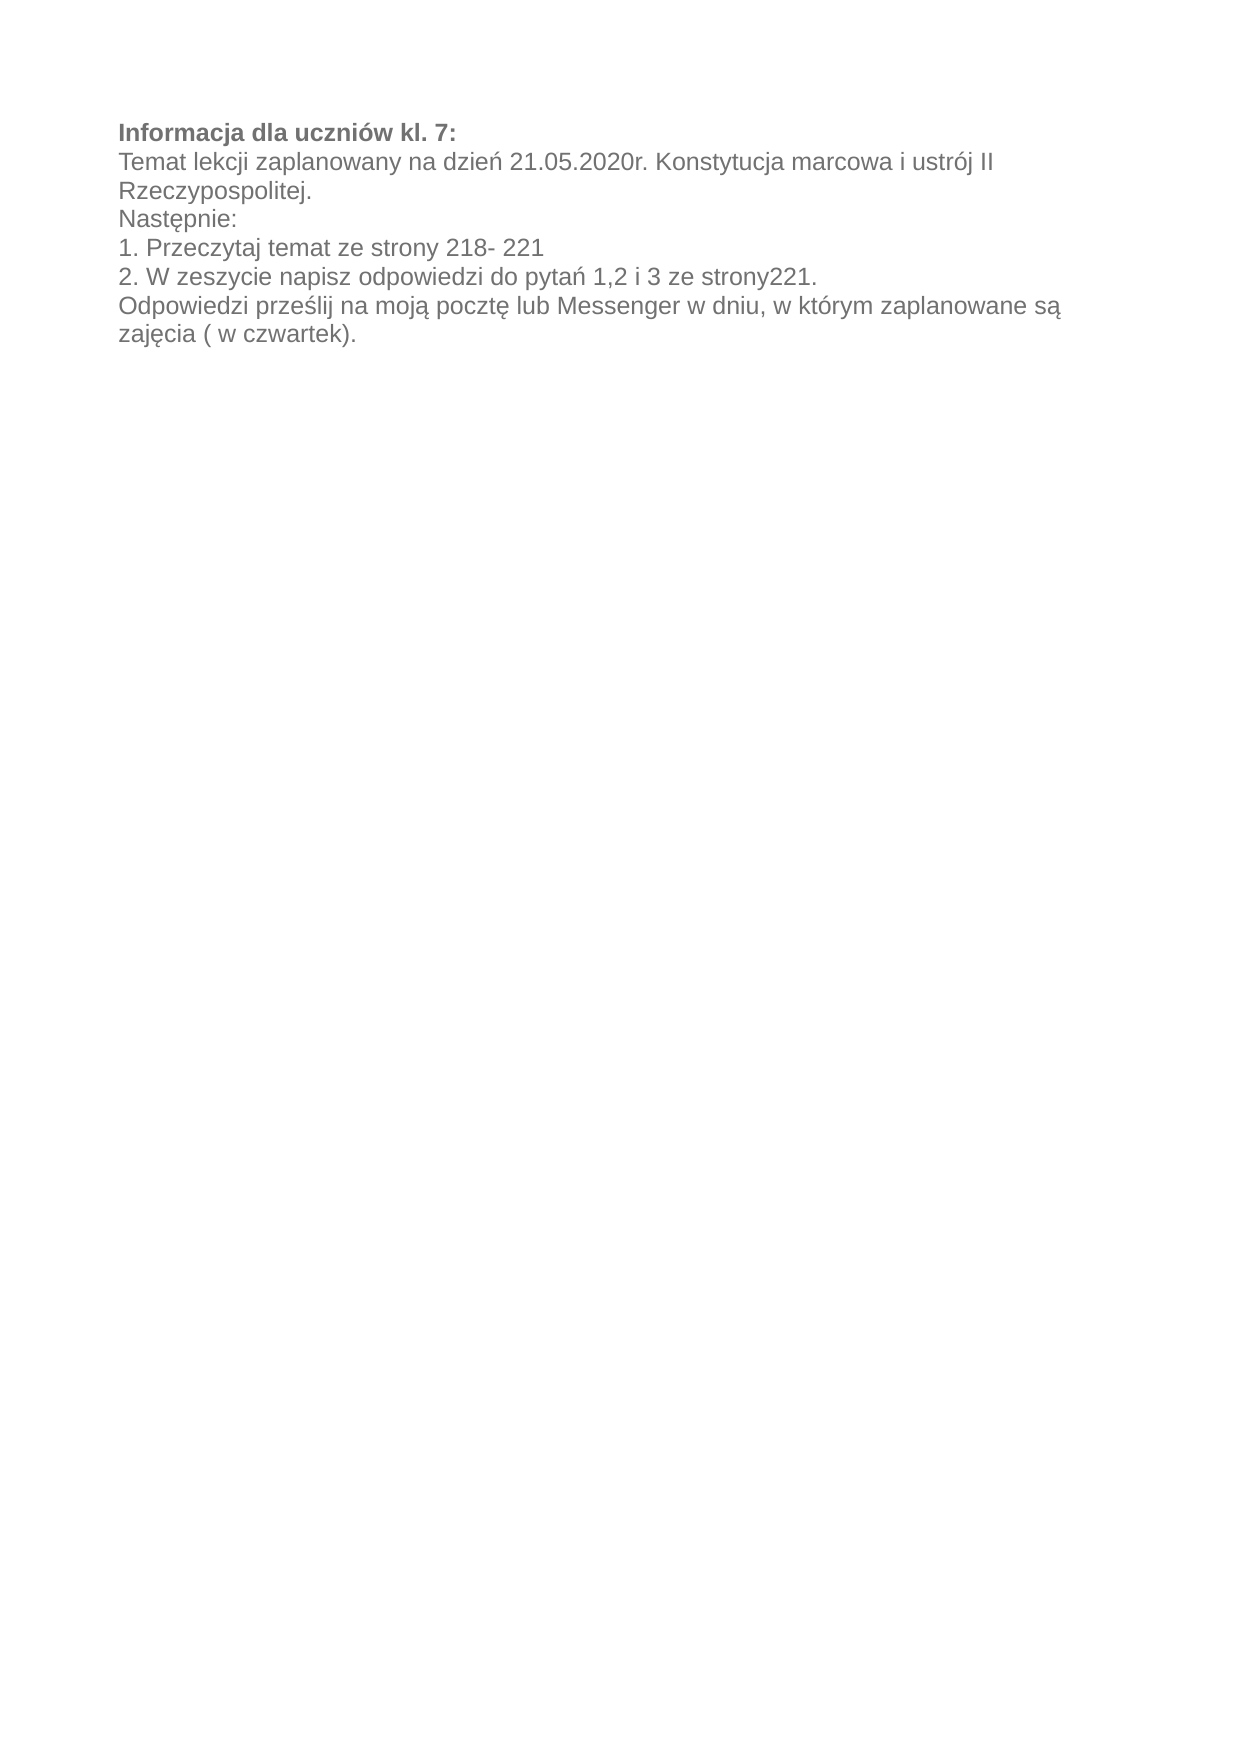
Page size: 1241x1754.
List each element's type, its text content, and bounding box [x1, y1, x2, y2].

text Temat lekcji zaplanowany na dzień 21.05.2020r. Konstytucja marcowa i ustrój II Rzeczypospolitej. Następnie: [118, 147, 1122, 233]
text Odpowiedzi prześlij na moją pocztę lub Messenger w dniu, w którym zaplanowane są zajęcia ( w czwartek). [118, 291, 1122, 348]
text Informacja dla uczniów kl. 7: [118, 118, 1122, 147]
text 1. Przeczytaj temat ze strony 218- 221 2. W zeszycie napisz odpowiedzi do pytań 1,2 i 3 ze strony221. [118, 233, 1122, 291]
